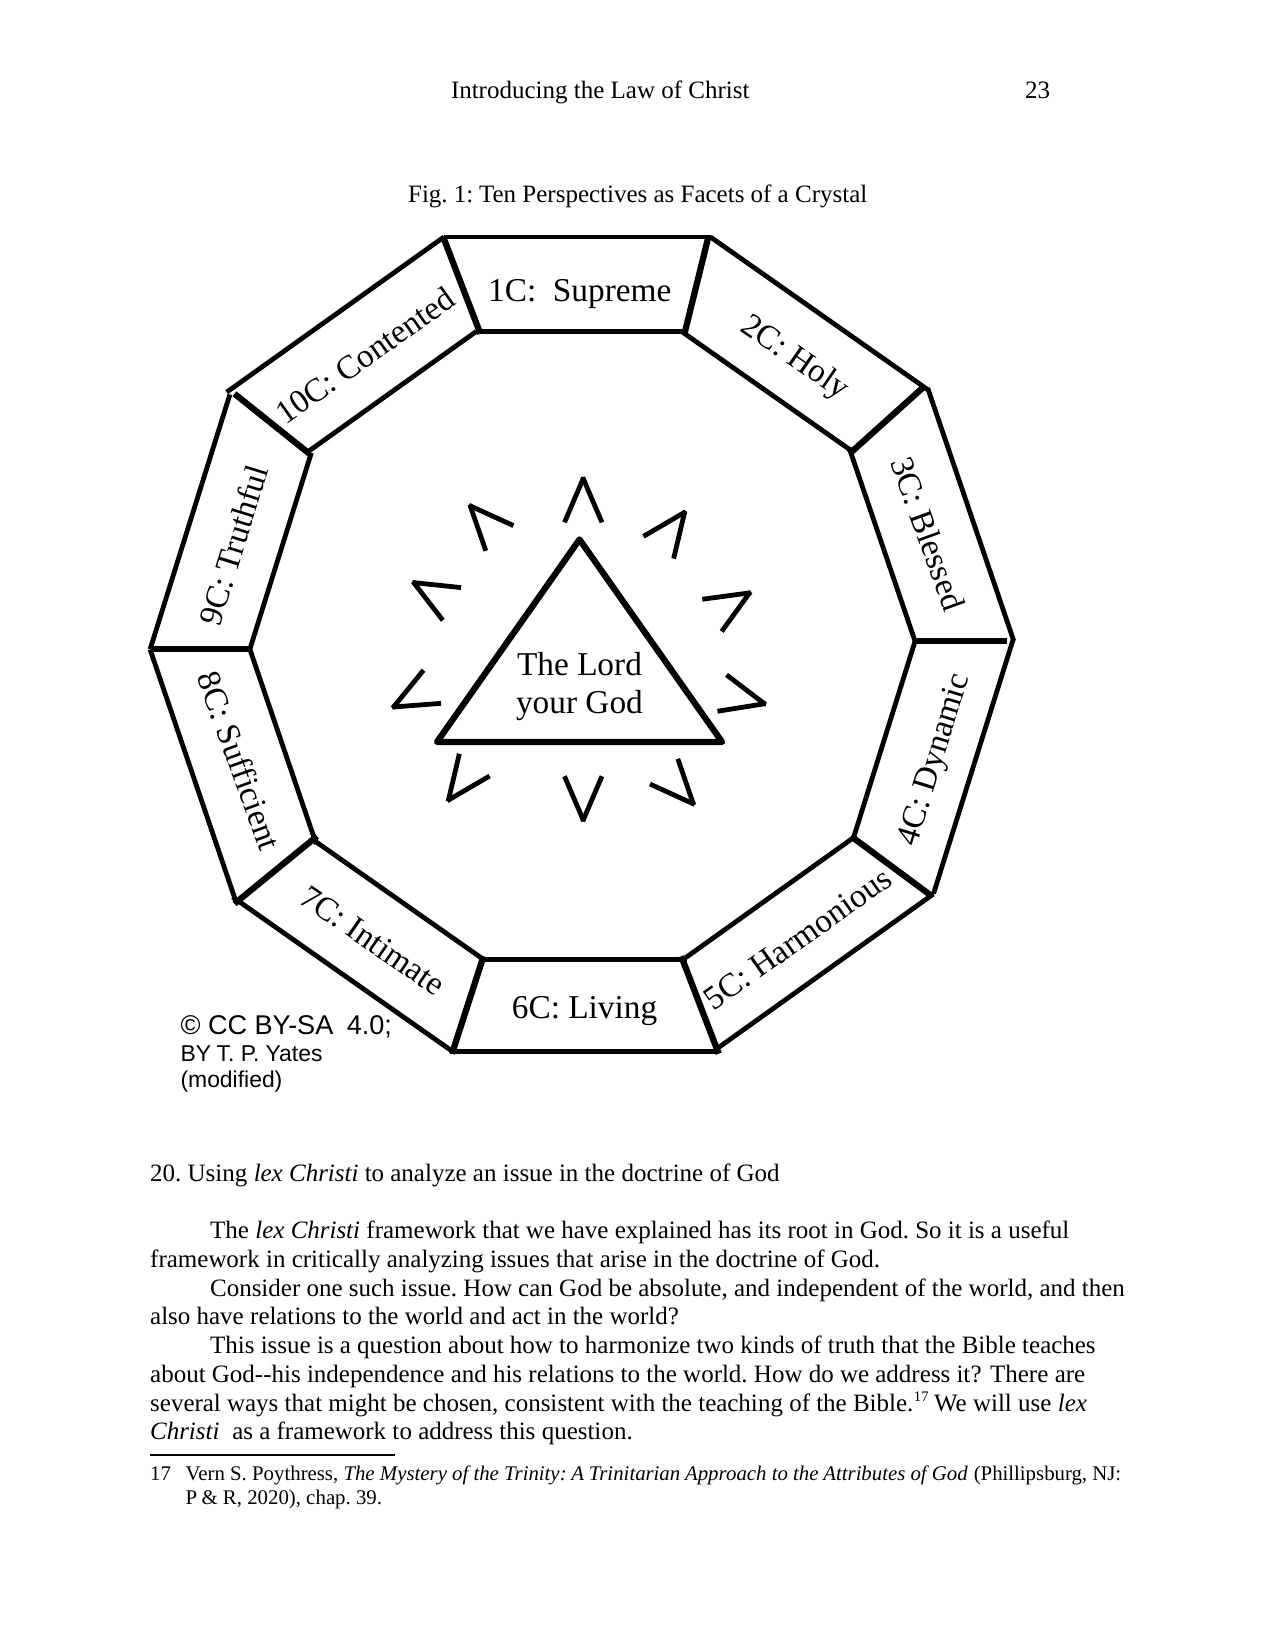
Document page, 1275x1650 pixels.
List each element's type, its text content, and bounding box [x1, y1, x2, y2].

text The lex Christi framework that we have explained has its root in God. So it is a useful framework in critically analyzing issues that arise in the doctrine of God. [150, 1215, 1125, 1273]
text 20. Using lex Christi to analyze an issue in the doctrine of God [150, 1158, 1125, 1186]
text Consider one such issue. How can God be absolute, and independent of the world, and then also have relations to the world and act in the world? [150, 1273, 1125, 1330]
text This issue is a question about how to harmonize two kinds of truth that the Bible teaches about God--his independence and his relations to the world. How do we address it? There are several ways that might be chosen, consistent with the teaching of the Bible. We will use lex Christi as a framework to address this question. [150, 1330, 1125, 1445]
text Vern S. Poythress, The Mystery of the Trinity: A Trinitarian Approach to the Attributes of God (Phillipsburg, NJ: P & R, 2020), chap. 39. [150, 1461, 1125, 1509]
text Fig. 1: Ten Perspectives as Facets of a Crystal [150, 179, 1125, 207]
